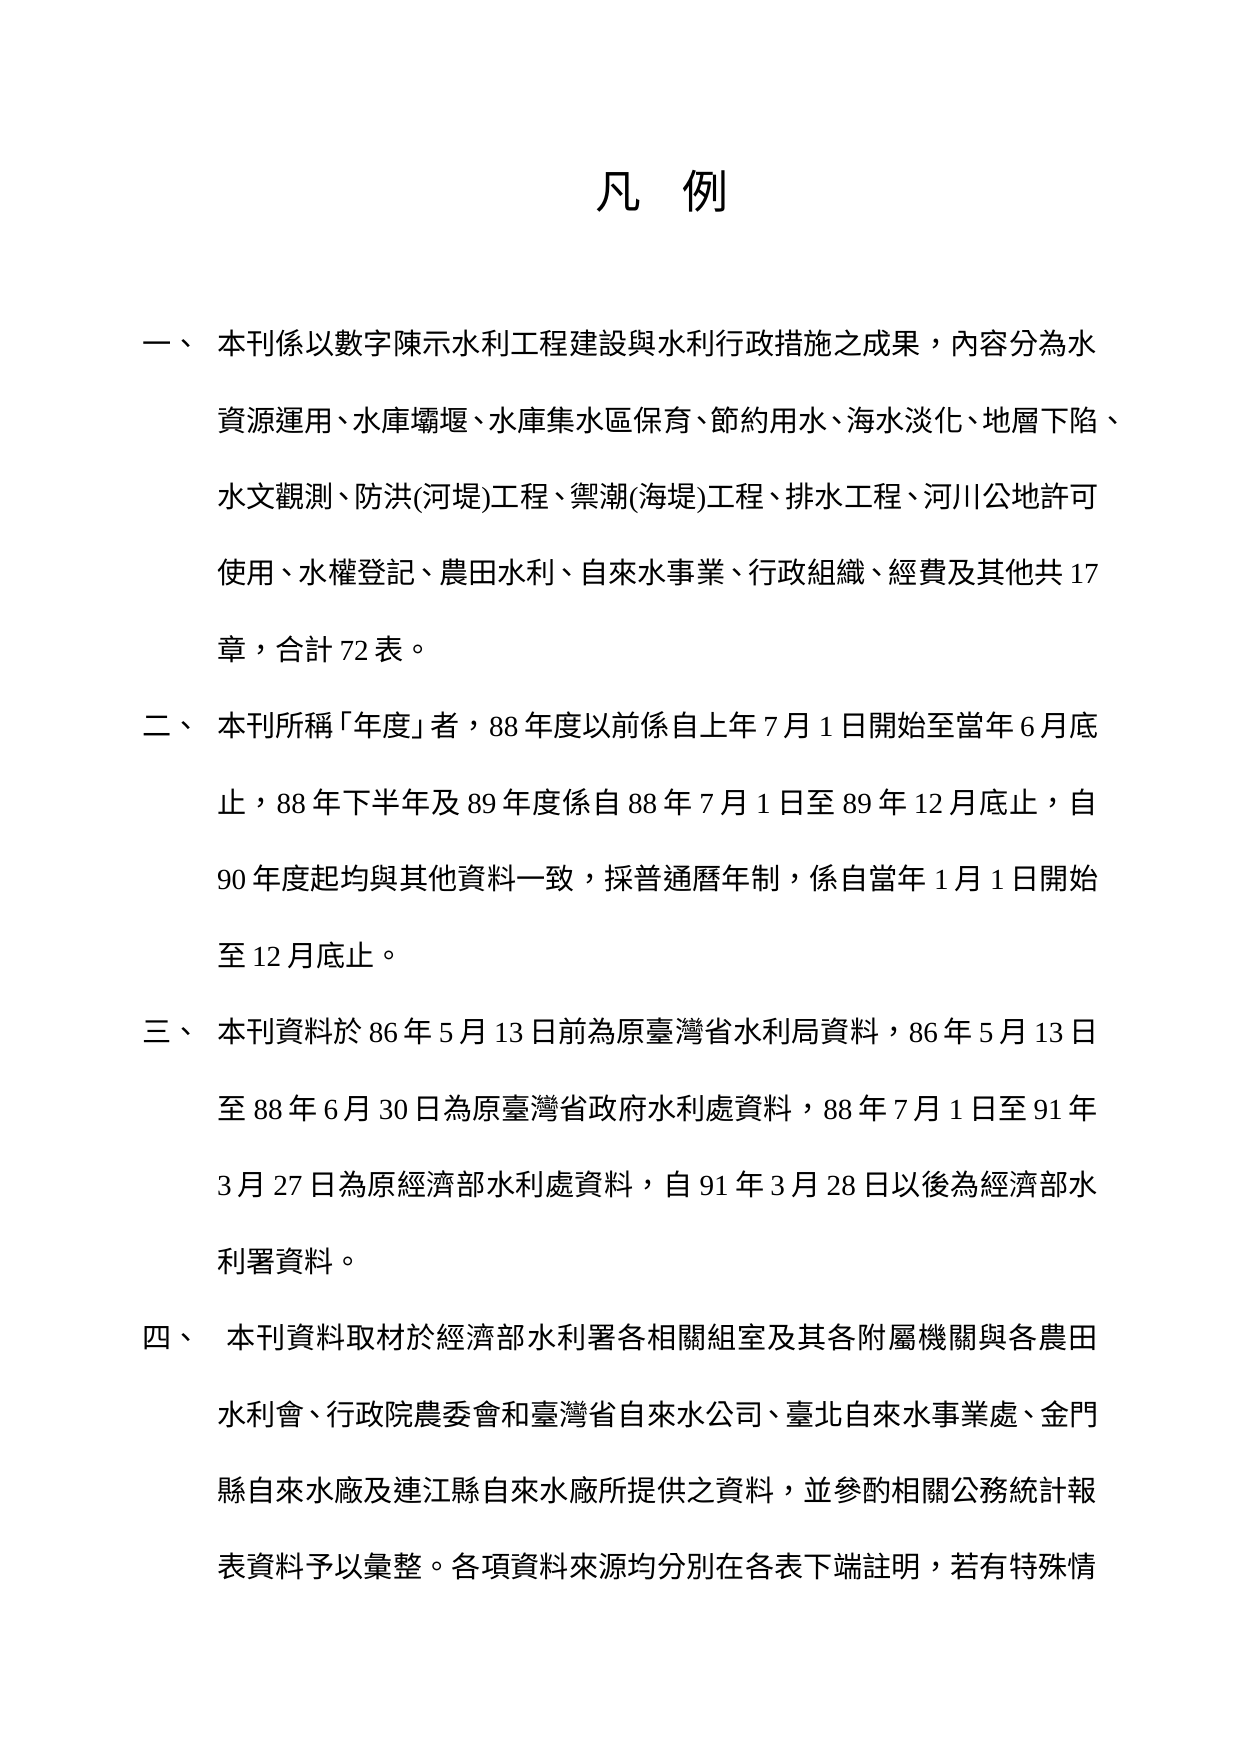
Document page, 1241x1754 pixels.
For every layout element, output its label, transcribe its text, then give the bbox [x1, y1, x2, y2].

list 本刊資料於86年5月13日前為原臺灣省水利局資料，86年5月13日至 88年6月30日為原臺灣省政府水利處資料，88年7月1日至91年3月27日為原經濟部水利處資料，自91年3月28日以後為經濟部水利署資料。 [142, 992, 1098, 1297]
text 凡例 [224, 151, 1098, 227]
list 本刊係以數字陳示水利工程建設與水利行政措施之成果，內容分為水資源運用、水庫壩堰、水庫集水區保育、節約用水、海水淡化、地層下陷、水文觀測、防洪(河堤)工程、禦潮(海堤)工程、排水工程、河川公地許可使用、水權登記、農田水利、自來水事業、行政組織、經費及其他共17章，合計72表。 [142, 303, 1098, 686]
list 本刊資料取材於經濟部水利署各相關組室及其各附屬機關與各農田水利會、行政院農委會和臺灣省自來水公司、臺北自來水事業處、金門縣自來水廠及連江縣自來水廠所提供之資料，並參酌相關公務統計報表資料予以彙整。各項資料來源均分別在各表下端註明，若有特殊情 [142, 1297, 1098, 1603]
list 本刊所稱「年度」者，88年度以前係自上年7月1日開始至當年6月底止，88年下半年及89年度係自88年7月1日至89年12月底止，自90年度起均與其他資料一致，採普通曆年制，係自當年1月1日開始至12月底止。 [142, 686, 1098, 992]
